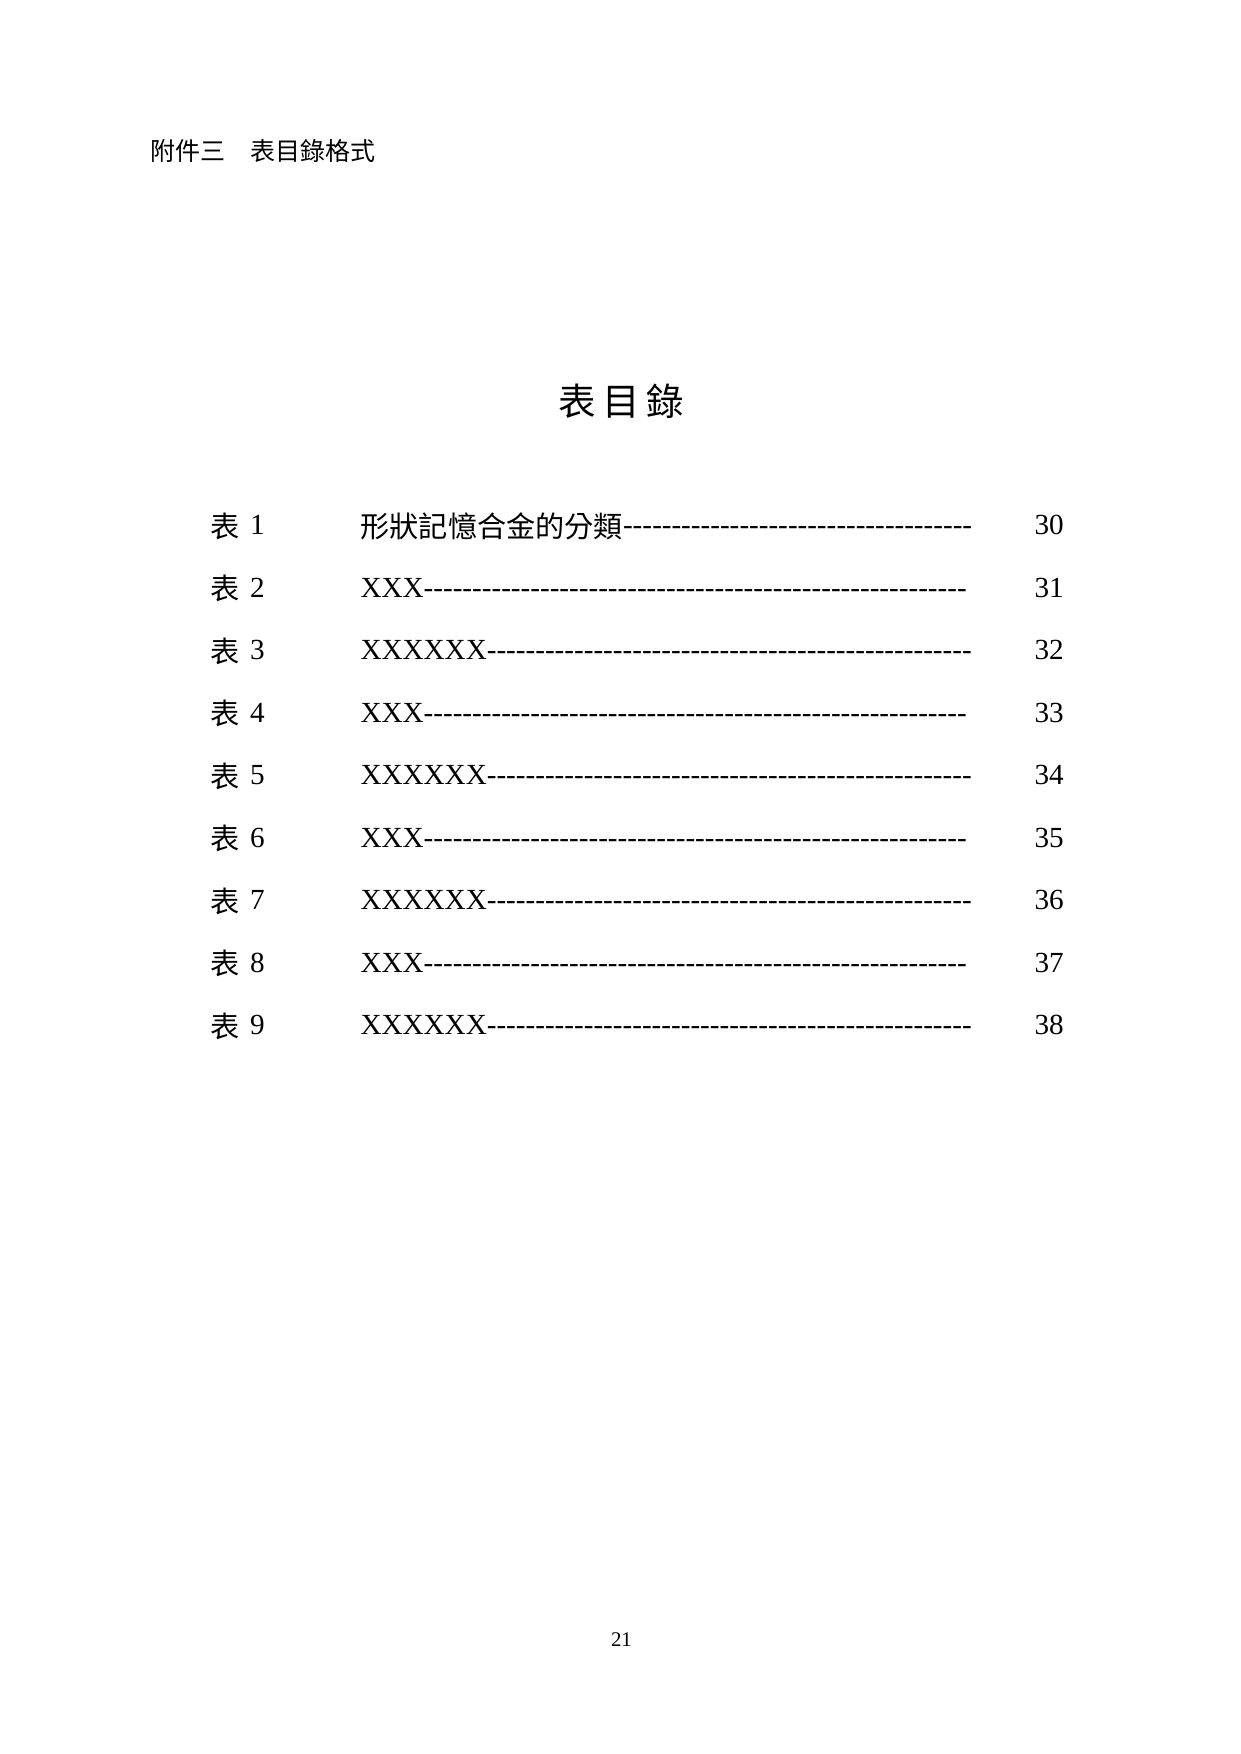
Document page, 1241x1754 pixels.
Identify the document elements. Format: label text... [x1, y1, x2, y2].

text 表目錄 [150, 358, 1092, 420]
table_cell 表5 [180, 733, 343, 795]
table_cell 36 [993, 858, 1105, 920]
table_cell 表3 [180, 608, 343, 670]
table_cell 38 [993, 983, 1105, 1045]
table_cell XXXXXX-------------------------------------------------- [343, 608, 993, 670]
table_header 30 [993, 483, 1105, 545]
table_cell 表4 [180, 670, 343, 733]
table_cell 表8 [180, 920, 343, 983]
table_cell XXXXXX-------------------------------------------------- [343, 858, 993, 920]
table_cell 31 [993, 545, 1105, 608]
table_cell XXX-------------------------------------------------------- [343, 545, 993, 608]
table_cell XXX-------------------------------------------------------- [343, 920, 993, 983]
table_cell XXXXXX-------------------------------------------------- [343, 983, 993, 1045]
table_cell 32 [993, 608, 1105, 670]
table_cell XXXXXX-------------------------------------------------- [343, 733, 993, 795]
table_cell XXX-------------------------------------------------------- [343, 795, 993, 858]
table_cell 表9 [180, 983, 343, 1045]
table_cell 表2 [180, 545, 343, 608]
table_cell 35 [993, 795, 1105, 858]
table_cell 37 [993, 920, 1105, 983]
table_cell 表6 [180, 795, 343, 858]
table_cell 34 [993, 733, 1105, 795]
table_header 表1 [180, 483, 343, 545]
table_cell XXX-------------------------------------------------------- [343, 670, 993, 733]
table_header 形狀記憶合金的分類------------------------------------ [343, 483, 993, 545]
table_cell 表7 [180, 858, 343, 920]
table_cell 33 [993, 670, 1105, 733]
text 附件三 表目錄格式 [150, 108, 1092, 170]
